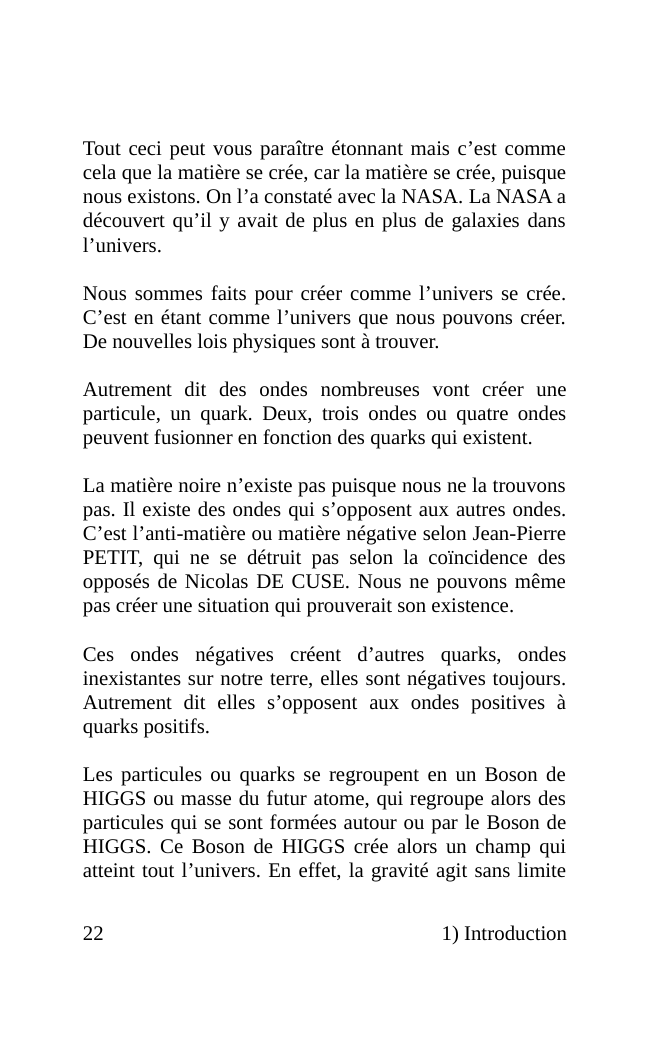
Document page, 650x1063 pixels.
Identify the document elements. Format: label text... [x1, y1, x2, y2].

text La matière noire n’existe pas puisque nous ne la trouvons pas. Il existe des ondes qui s’opposent aux autres ondes. C’est l’anti-matière ou matière négative selon Jean-Pierre PETIT, qui ne se détruit pas selon la coïncidence des opposés de Nicolas DE CUSE. Nous ne pouvons même pas créer une situation qui prouverait son existence. [83, 473, 567, 617]
text Les particules ou quarks se regroupent en un Boson de HIGGS ou masse du futur atome, qui regroupe alors des particules qui se sont formées autour ou par le Boson de HIGGS. Ce Boson de HIGGS crée alors un champ qui atteint tout l’univers. En effet, la gravité agit sans limite [83, 762, 567, 882]
text Tout ceci peut vous paraître étonnant mais c’est comme cela que la matière se crée, car la matière se crée, puisque nous existons. On l’a constaté avec la NASA. La NASA a découvert qu’il y avait de plus en plus de galaxies dans l’univers. [83, 136, 567, 257]
text Ces ondes négatives créent d’autres quarks, ondes inexistantes sur notre terre, elles sont négatives toujours. Autrement dit elles s’opposent aux ondes positives à quarks positifs. [83, 642, 567, 738]
text Nous sommes faits pour créer comme l’univers se crée. C’est en étant comme l’univers que nous pouvons créer. De nouvelles lois physiques sont à trouver. [83, 281, 567, 353]
text Autrement dit des ondes nombreuses vont créer une particule, un quark. Deux, trois ondes ou quatre ondes peuvent fusionner en fonction des quarks qui existent. [83, 377, 567, 449]
